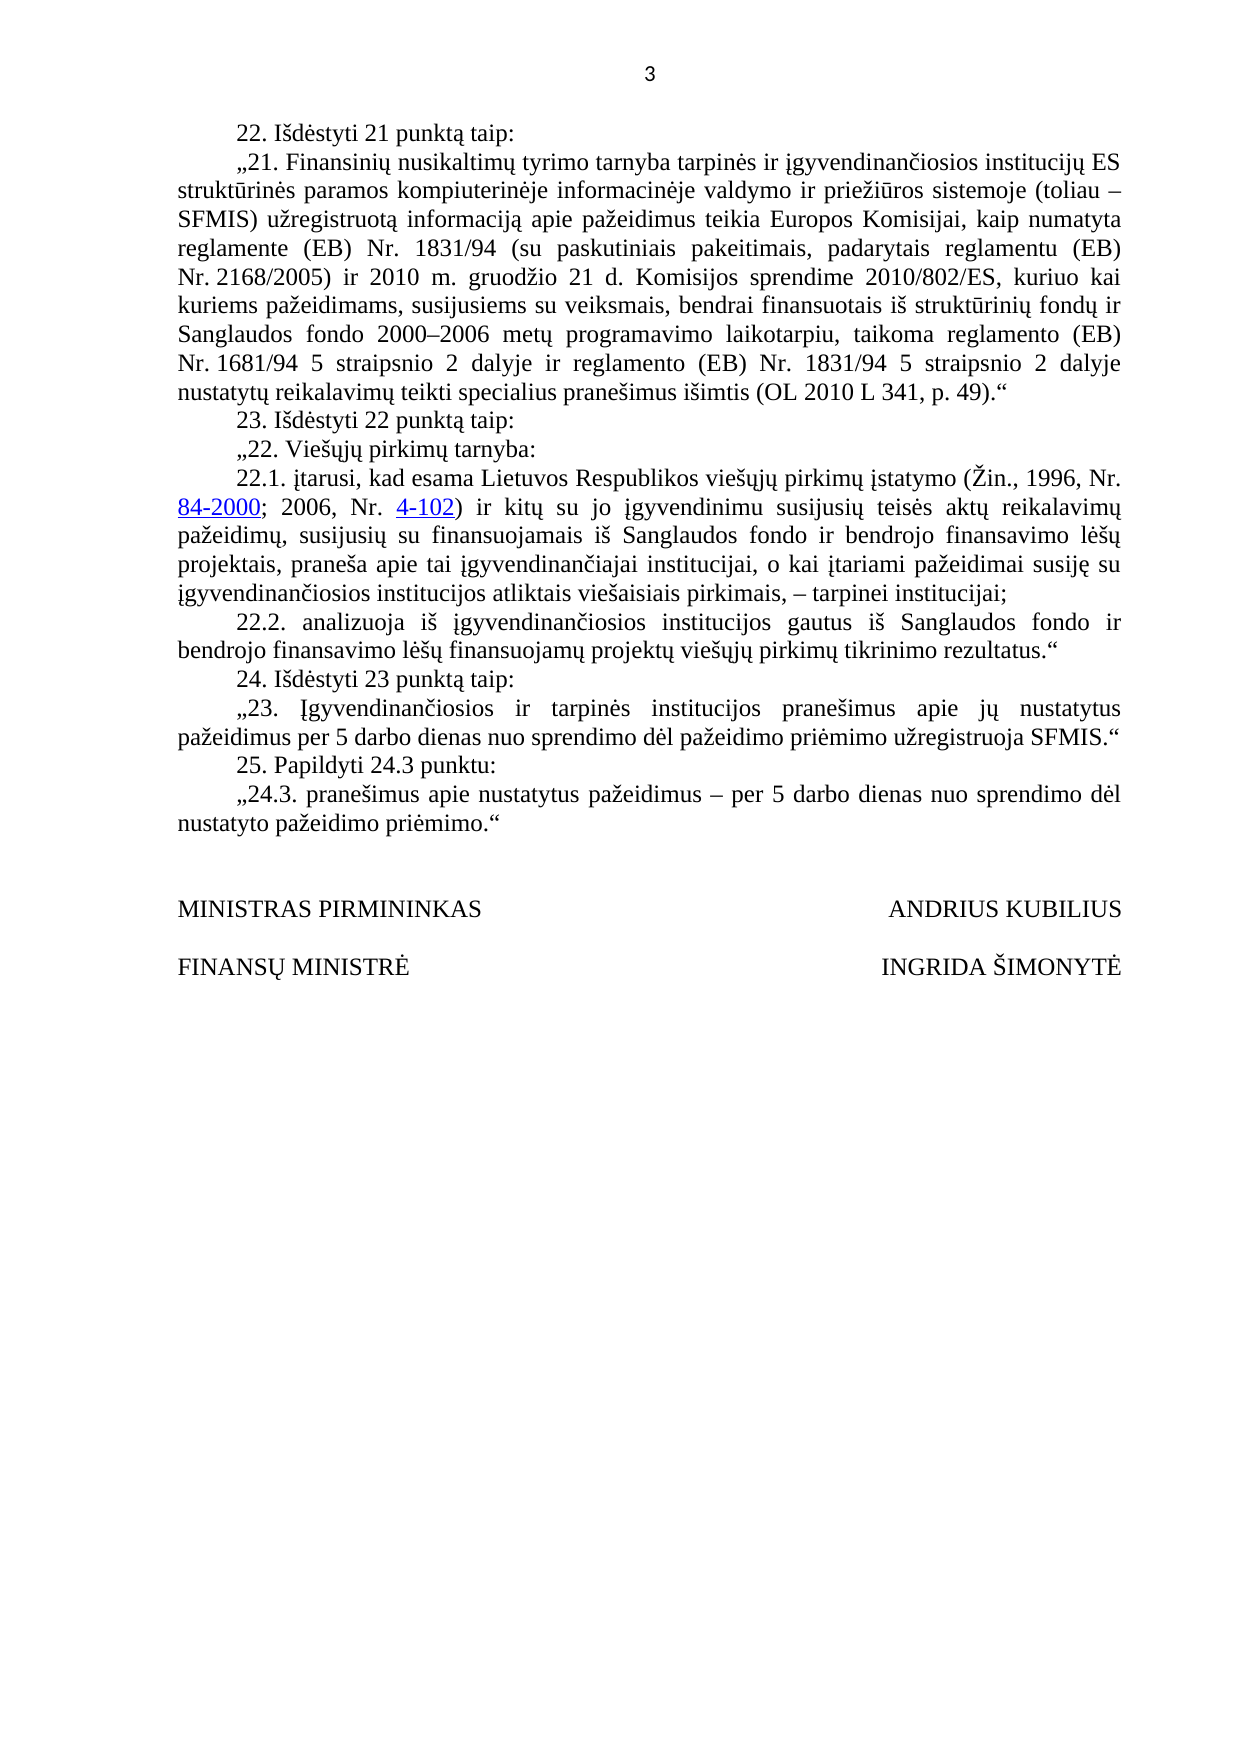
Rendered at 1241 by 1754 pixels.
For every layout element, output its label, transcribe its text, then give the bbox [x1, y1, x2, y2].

text „23. Įgyvendinančiosios ir tarpinės institucijos pranešimus apie jų nustatytus pažeidimus per 5 darbo dienas nuo sprendimo dėl pažeidimo priėmimo užregistruoja SFMIS.“ [177, 693, 1122, 751]
text FINANSŲ MINISTRĖ INGRIDA ŠIMONYTĖ [177, 952, 1122, 981]
text 22.2. analizuoja iš įgyvendinančiosios institucijos gautus iš Sanglaudos fondo ir bendrojo finansavimo lėšų finansuojamų projektų viešųjų pirkimų tikrinimo rezultatus.“ [177, 607, 1122, 664]
text 22.1. įtarusi, kad esama Lietuvos Respublikos viešųjų pirkimų įstatymo (Žin., 1996, Nr. 84-2000; 2006, Nr. 4-102) ir kitų su jo įgyvendinimu susijusių teisės aktų reikalavimų pažeidimų, susijusių su finansuojamais iš Sanglaudos fondo ir bendrojo finansavimo lėšų projektais, praneša apie tai įgyvendinančiajai institucijai, o kai įtariami pažeidimai susiję su įgyvendinančiosios institucijos atliktais viešaisiais pirkimais, – tarpinei institucijai; [177, 463, 1122, 607]
text MINISTRAS PIRMININKAS ANDRIUS KUBILIUS [177, 894, 1122, 923]
text 23. Išdėstyti 22 punktą taip: [177, 406, 1122, 434]
text „21. Finansinių nusikaltimų tyrimo tarnyba tarpinės ir įgyvendinančiosios institucijų ES struktūrinės paramos kompiuterinėje informacinėje valdymo ir priežiūros sistemoje (toliau – SFMIS) užregistruotą informaciją apie pažeidimus teikia Europos Komisijai, kaip numatyta reglamente (EB) Nr. 1831/94 (su paskutiniais pakeitimais, padarytais reglamentu (EB) Nr. 2168/2005) ir 2010 m. gruodžio 21 d. Komisijos sprendime 2010/802/ES, kuriuo kai kuriems pažeidimams, susijusiems su veiksmais, bendrai finansuotais iš struktūrinių fondų ir Sanglaudos fondo 2000–2006 metų programavimo laikotarpiu, taikoma reglamento (EB) Nr. 1681/94 5 straipsnio 2 dalyje ir reglamento (EB) Nr. 1831/94 5 straipsnio 2 dalyje nustatytų reikalavimų teikti specialius pranešimus išimtis (OL 2010 L 341, p. 49).“ [177, 147, 1122, 406]
text 22. Išdėstyti 21 punktą taip: [177, 118, 1122, 147]
text „22. Viešųjų pirkimų tarnyba: [177, 434, 1122, 463]
text 25. Papildyti 24.3 punktu: [177, 751, 1122, 779]
text 24. Išdėstyti 23 punktą taip: [177, 664, 1122, 693]
text „24.3. pranešimus apie nustatytus pažeidimus – per 5 darbo dienas nuo sprendimo dėl nustatyto pažeidimo priėmimo.“ [177, 779, 1122, 837]
